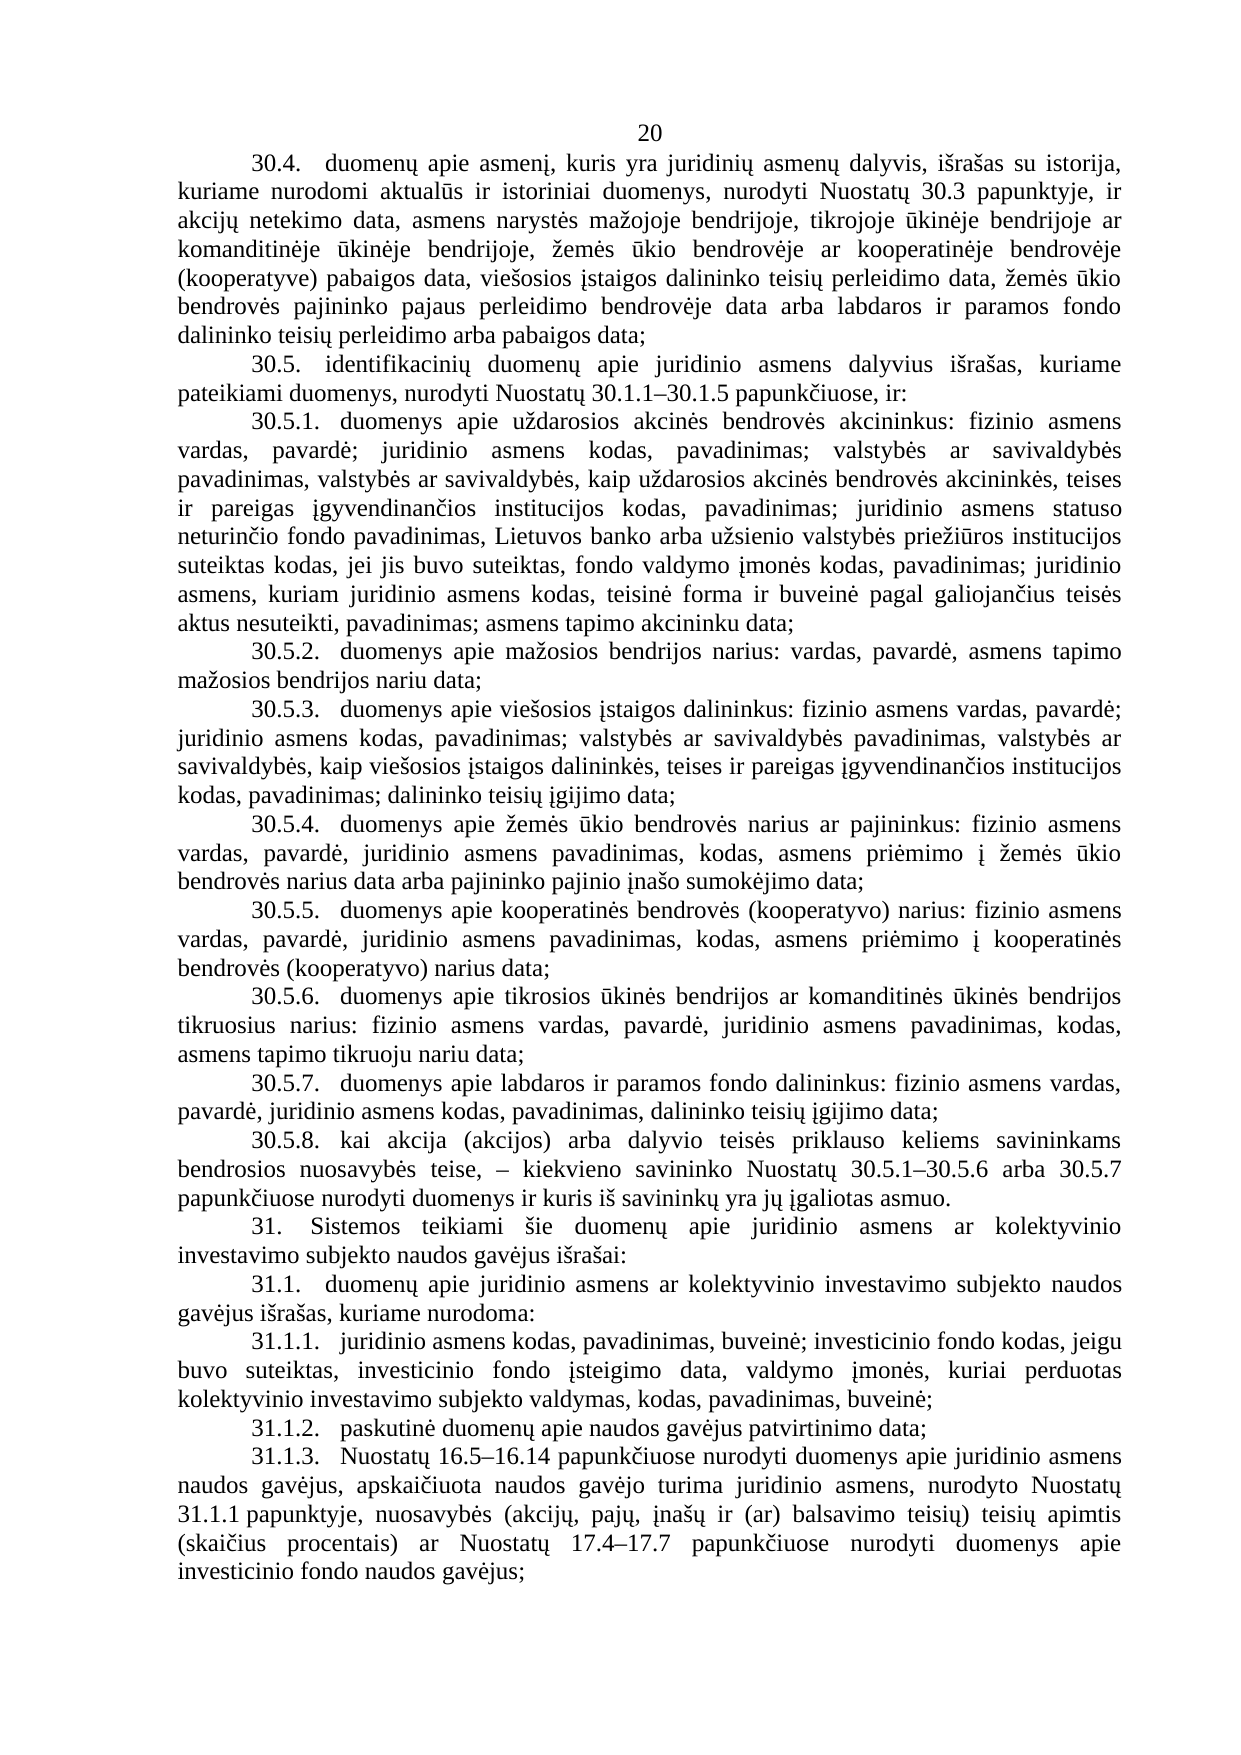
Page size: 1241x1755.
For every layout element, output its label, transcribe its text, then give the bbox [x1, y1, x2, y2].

text 30.5. identifikacinių duomenų apie juridinio asmens dalyvius išrašas, kuriame pateikiami duomenys, nurodyti Nuostatų 30.1.1–30.1.5 papunkčiuose, ir: [177, 349, 1122, 406]
text 31.1. duomenų apie juridinio asmens ar kolektyvinio investavimo subjekto naudos gavėjus išrašas, kuriame nurodoma: [177, 1269, 1122, 1326]
text 30.5.8. kai akcija (akcijos) arba dalyvio teisės priklauso keliems savininkams bendrosios nuosavybės teise, – kiekvieno savininko Nuostatų 30.5.1–30.5.6 arba 30.5.7 papunkčiuose nurodyti duomenys ir kuris iš savininkų yra jų įgaliotas asmuo. [177, 1125, 1122, 1211]
text 30.5.5. duomenys apie kooperatinės bendrovės (kooperatyvo) narius: fizinio asmens vardas, pavardė, juridinio asmens pavadinimas, kodas, asmens priėmimo į kooperatinės bendrovės (kooperatyvo) narius data; [177, 895, 1122, 981]
text 30.4. duomenų apie asmenį, kuris yra juridinių asmenų dalyvis, išrašas su istorija, kuriame nurodomi aktualūs ir istoriniai duomenys, nurodyti Nuostatų 30.3 papunktyje, ir akcijų netekimo data, asmens narystės mažojoje bendrijoje, tikrojoje ūkinėje bendrijoje ar komanditinėje ūkinėje bendrijoje, žemės ūkio bendrovėje ar kooperatinėje bendrovėje (kooperatyve) pabaigos data, viešosios įstaigos dalininko teisių perleidimo data, žemės ūkio bendrovės pajininko pajaus perleidimo bendrovėje data arba labdaros ir paramos fondo dalininko teisių perleidimo arba pabaigos data; [177, 148, 1122, 349]
text 30.5.2. duomenys apie mažosios bendrijos narius: vardas, pavardė, asmens tapimo mažosios bendrijos nariu data; [177, 636, 1122, 694]
text 30.5.7. duomenys apie labdaros ir paramos fondo dalininkus: fizinio asmens vardas, pavardė, juridinio asmens kodas, pavadinimas, dalininko teisių įgijimo data; [177, 1068, 1122, 1125]
text 31.1.2. paskutinė duomenų apie naudos gavėjus patvirtinimo data; [177, 1413, 1122, 1441]
text 30.5.1. duomenys apie uždarosios akcinės bendrovės akcininkus: fizinio asmens vardas, pavardė; juridinio asmens kodas, pavadinimas; valstybės ar savivaldybės pavadinimas, valstybės ar savivaldybės, kaip uždarosios akcinės bendrovės akcininkės, teises ir pareigas įgyvendinančios institucijos kodas, pavadinimas; juridinio asmens statuso neturinčio fondo pavadinimas, Lietuvos banko arba užsienio valstybės priežiūros institucijos suteiktas kodas, jei jis buvo suteiktas, fondo valdymo įmonės kodas, pavadinimas; juridinio asmens, kuriam juridinio asmens kodas, teisinė forma ir buveinė pagal galiojančius teisės aktus nesuteikti, pavadinimas; asmens tapimo akcininku data; [177, 406, 1122, 636]
text 31.1.3. Nuostatų 16.5–16.14 papunkčiuose nurodyti duomenys apie juridinio asmens naudos gavėjus, apskaičiuota naudos gavėjo turima juridinio asmens, nurodyto Nuostatų 31.1.1 papunktyje, nuosavybės (akcijų, pajų, įnašų ir (ar) balsavimo teisių) teisių apimtis (skaičius procentais) ar Nuostatų 17.4–17.7 papunkčiuose nurodyti duomenys apie investicinio fondo naudos gavėjus; [177, 1441, 1122, 1585]
text 30.5.4. duomenys apie žemės ūkio bendrovės narius ar pajininkus: fizinio asmens vardas, pavardė, juridinio asmens pavadinimas, kodas, asmens priėmimo į žemės ūkio bendrovės narius data arba pajininko pajinio įnašo sumokėjimo data; [177, 809, 1122, 895]
text 31.1.1. juridinio asmens kodas, pavadinimas, buveinė; investicinio fondo kodas, jeigu buvo suteiktas, investicinio fondo įsteigimo data, valdymo įmonės, kuriai perduotas kolektyvinio investavimo subjekto valdymas, kodas, pavadinimas, buveinė; [177, 1326, 1122, 1413]
text 31. Sistemos teikiami šie duomenų apie juridinio asmens ar kolektyvinio investavimo subjekto naudos gavėjus išrašai: [177, 1211, 1122, 1269]
text 30.5.3. duomenys apie viešosios įstaigos dalininkus: fizinio asmens vardas, pavardė; juridinio asmens kodas, pavadinimas; valstybės ar savivaldybės pavadinimas, valstybės ar savivaldybės, kaip viešosios įstaigos dalininkės, teises ir pareigas įgyvendinančios institucijos kodas, pavadinimas; dalininko teisių įgijimo data; [177, 694, 1122, 809]
text 30.5.6. duomenys apie tikrosios ūkinės bendrijos ar komanditinės ūkinės bendrijos tikruosius narius: fizinio asmens vardas, pavardė, juridinio asmens pavadinimas, kodas, asmens tapimo tikruoju nariu data; [177, 981, 1122, 1068]
